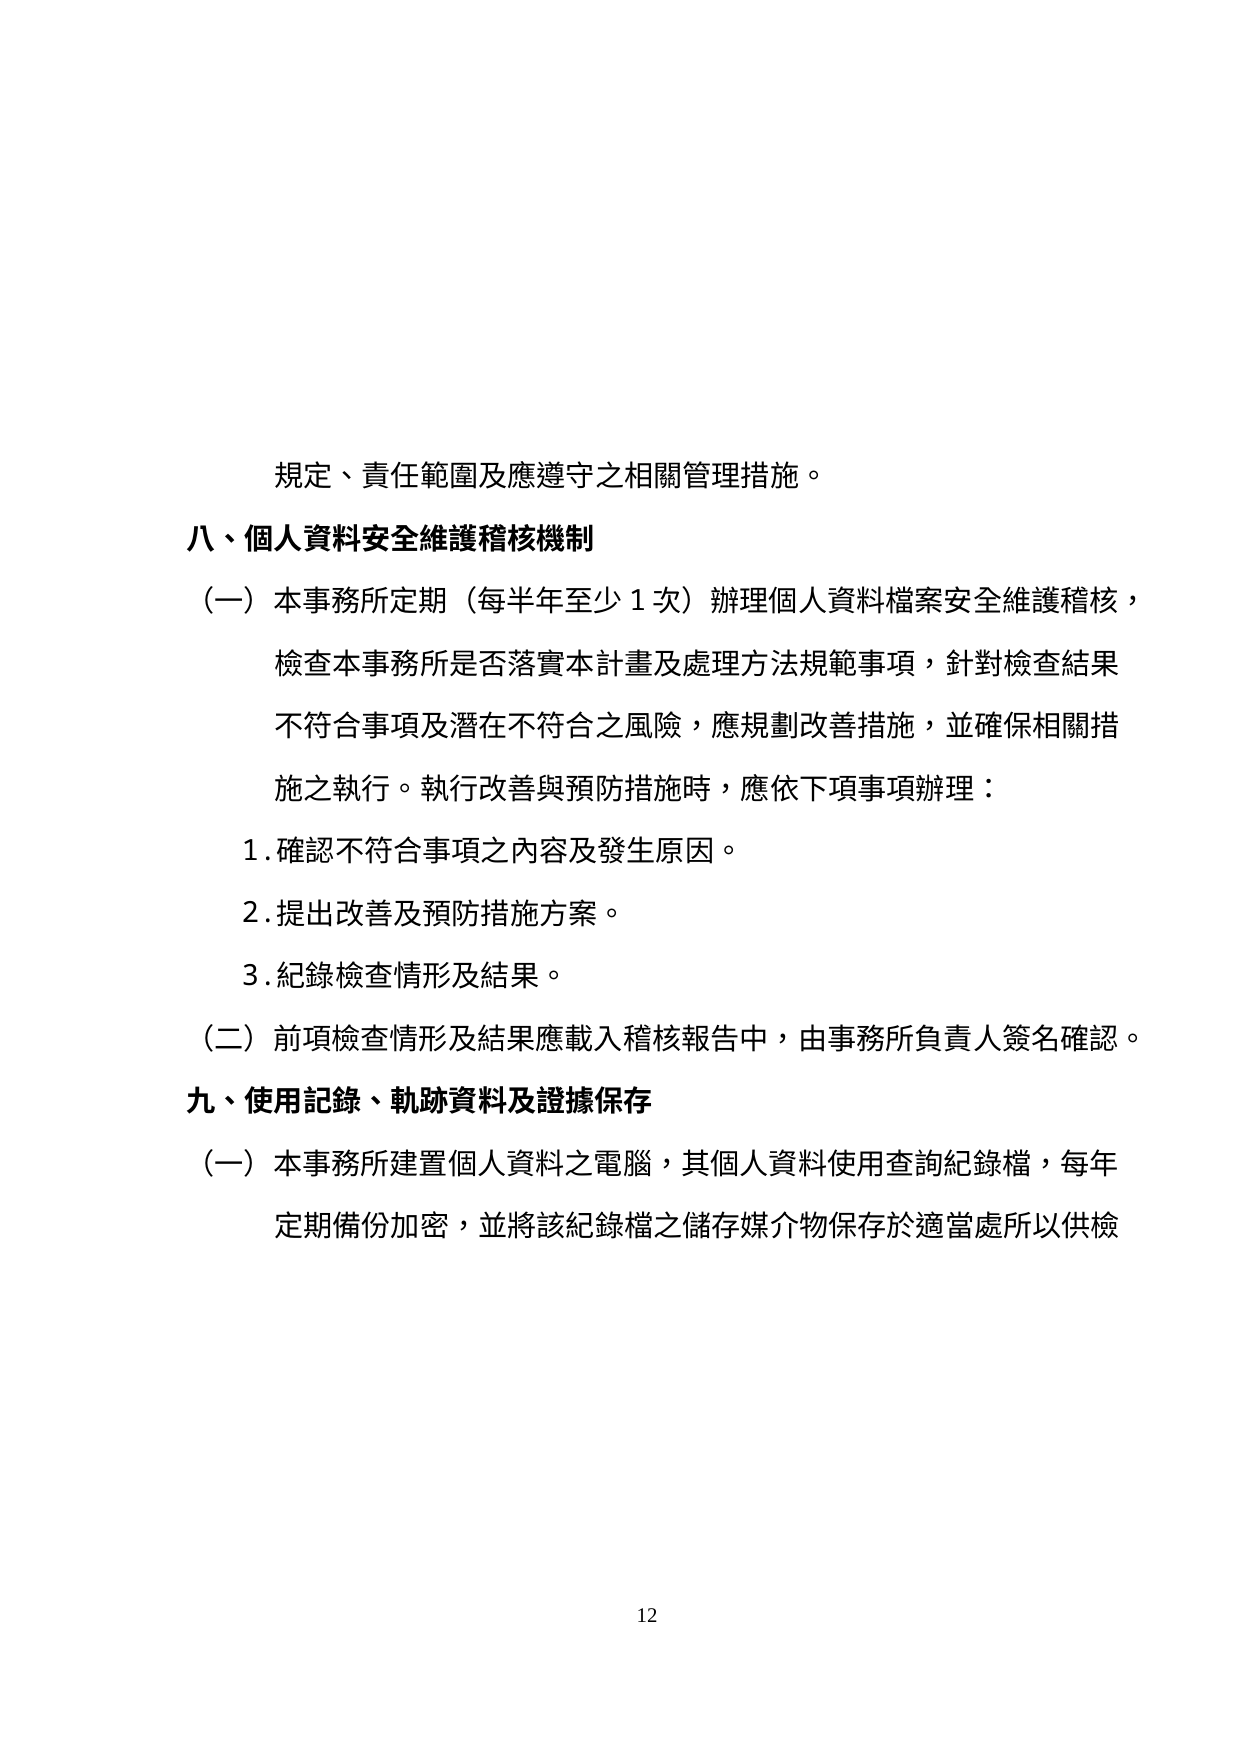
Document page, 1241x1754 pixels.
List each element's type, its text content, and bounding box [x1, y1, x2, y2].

text 規定、責任範圍及應遵守之相關管理措施。 [185, 432, 1125, 495]
text 八、個人資料安全維護稽核機制 [186, 495, 1125, 557]
text （二）前項檢查情形及結果應載入稽核報告中，由事務所負責人簽名確認。 [185, 995, 1125, 1057]
text 1.確認不符合事項之內容及發生原因。 [241, 807, 1125, 870]
text （一）本事務所定期（每半年至少1次）辦理個人資料檔案安全維護稽核，檢查本事務所是否落實本計畫及處理方法規範事項，針對檢查結果不符合事項及潛在不符合之風險，應規劃改善措施，並確保相關措施之執行。執行改善與預防措施時，應依下項事項辦理： [185, 557, 1125, 807]
text （一）本事務所建置個人資料之電腦，其個人資料使用查詢紀錄檔，每年定期備份加密，並將該紀錄檔之儲存媒介物保存於適當處所以供檢 [185, 1120, 1125, 1245]
text 九、使用記錄、軌跡資料及證據保存 [186, 1057, 1125, 1120]
text 2.提出改善及預防措施方案。 [241, 870, 1125, 932]
text 3.紀錄檢查情形及結果。 [241, 932, 1125, 995]
